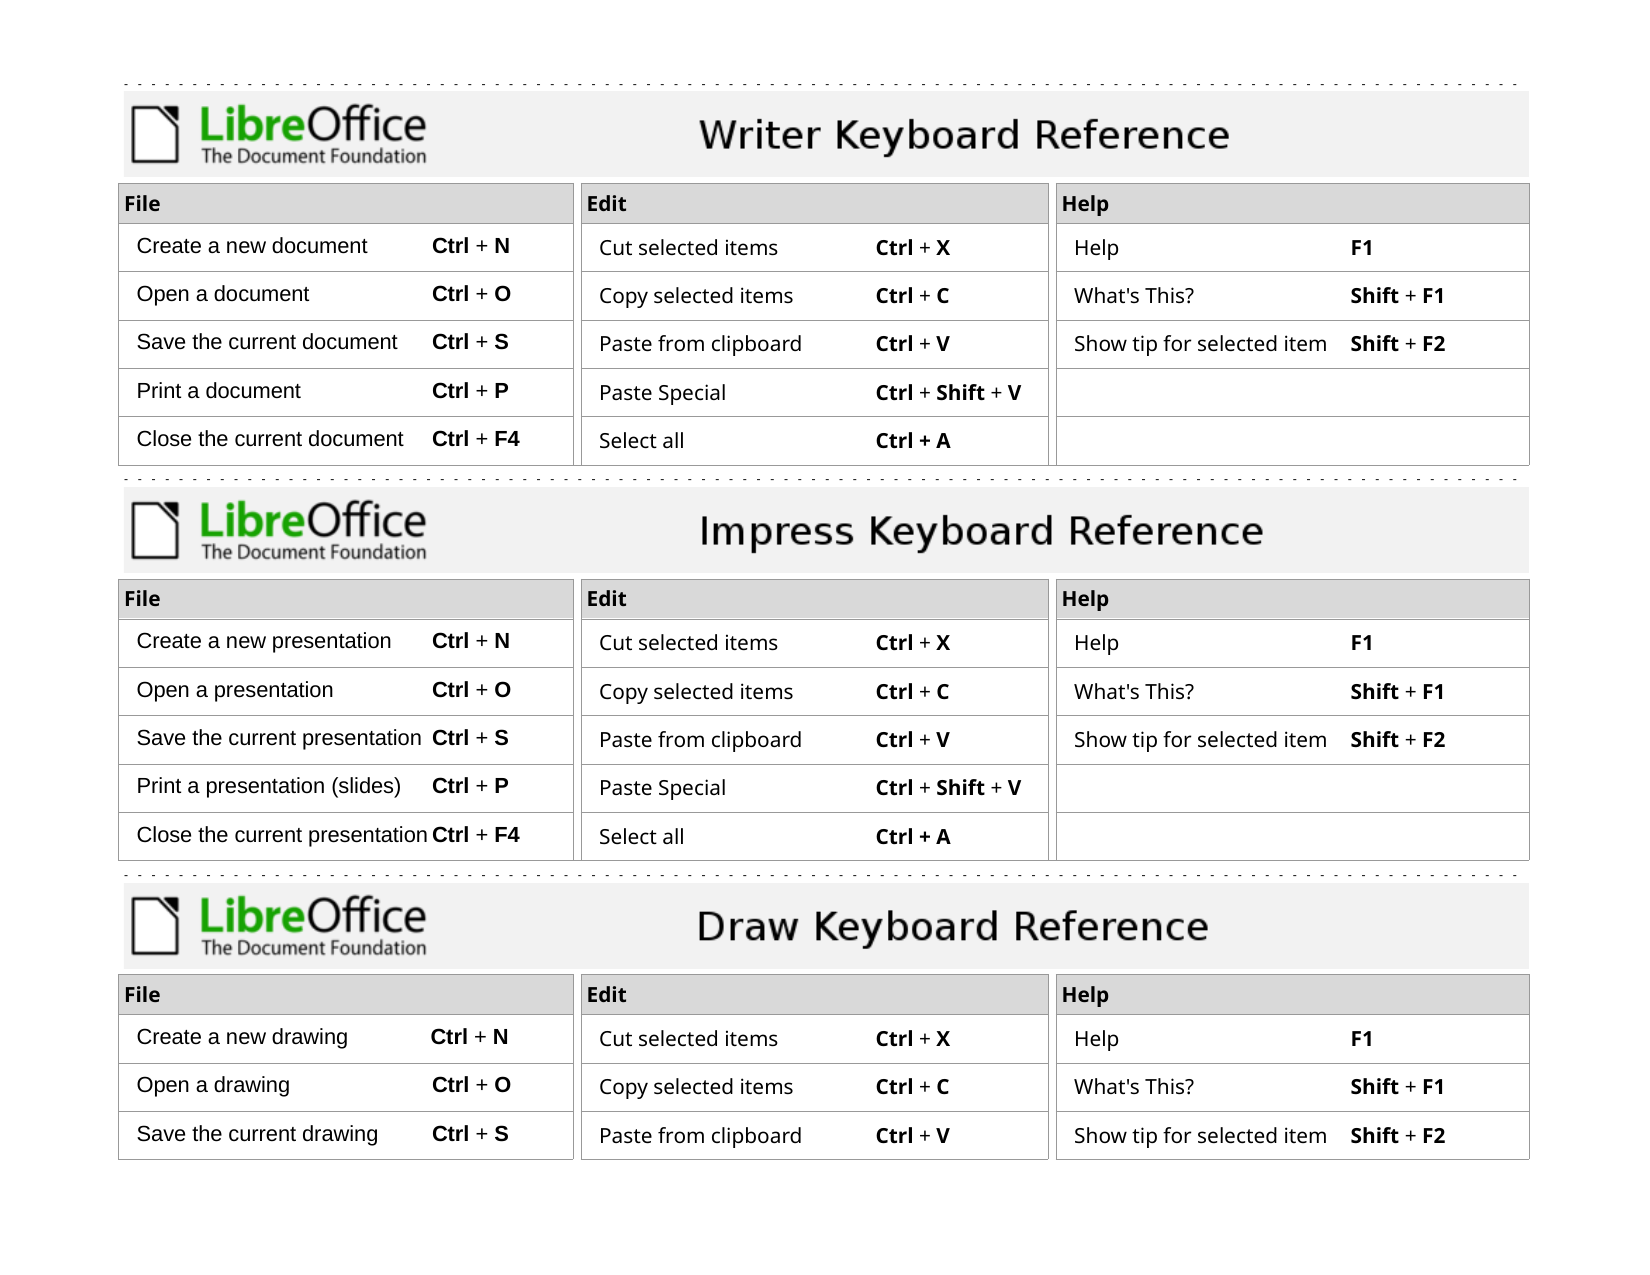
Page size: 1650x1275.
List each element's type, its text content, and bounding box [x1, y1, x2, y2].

table_cell Open a document Ctrl + O [119, 272, 573, 319]
table_cell Help F1 [1057, 1015, 1529, 1062]
table_cell [574, 1014, 581, 1062]
table_cell [1057, 369, 1529, 416]
table_cell [574, 812, 581, 860]
table_cell Help F1 [1057, 224, 1529, 271]
table_cell What's This? Shift + F1 [1057, 668, 1529, 715]
table_cell [1057, 765, 1529, 812]
table_cell What's This? Shift + F1 [1057, 1064, 1529, 1111]
table_cell Print a presentation (slides) Ctrl + P [119, 765, 573, 812]
table_cell [574, 1111, 581, 1159]
table_cell Close the current presentation Ctrl + F4 [119, 813, 573, 860]
table_cell Save the current presentation Ctrl + S [119, 716, 573, 763]
table_cell File [119, 975, 573, 1014]
table_cell [1049, 1063, 1056, 1111]
table_cell Copy selected items Ctrl + C [582, 668, 1048, 715]
table_cell Select all Ctrl + A [582, 417, 1048, 464]
table_cell [1049, 579, 1056, 618]
table_cell Close the current document Ctrl + F4 [119, 417, 573, 464]
table_header - - - - - - - - - - - - - - - - - - - - - - - - - - - - - - - - - - - - - - - - - - - - - - - - - - - - - - - - - - - - - - - - - - - - - - - - - - - - - - - - - - - - - - - - - - - - - - - - - - - - - - [118, 69, 1529, 183]
table_cell [574, 579, 581, 618]
picture [123, 487, 1529, 573]
table_cell Select all Ctrl + A [582, 813, 1048, 860]
table_cell [574, 667, 581, 715]
table_cell [574, 974, 581, 1014]
table_cell Paste from clipboard Ctrl + V [582, 1112, 1048, 1159]
table_cell [574, 368, 581, 416]
table_cell [574, 1063, 581, 1111]
table_cell [574, 416, 581, 464]
table_cell [574, 619, 581, 667]
table_cell [574, 715, 581, 763]
table_cell File [119, 184, 573, 223]
table_cell Help [1057, 184, 1529, 223]
table_cell Save the current drawing Ctrl + S [119, 1112, 573, 1159]
table_cell [1049, 812, 1056, 860]
table_cell [574, 320, 581, 368]
table_cell Save the current document Ctrl + S [119, 321, 573, 368]
table_cell [574, 271, 581, 319]
table_cell Help [1057, 975, 1529, 1014]
table_cell [1049, 368, 1056, 416]
table_cell [574, 223, 581, 271]
table_cell [1049, 320, 1056, 368]
table_cell [1057, 813, 1529, 860]
table_cell - - - - - - - - - - - - - - - - - - - - - - - - - - - - - - - - - - - - - - - - - - - - - - - - - - - - - - - - - - - - - - - - - - - - - - - - - - - - - - - - - - - - - - - - - - - - - - - - - - - - - - [118, 466, 1529, 578]
table_cell Help [1057, 580, 1529, 618]
table_cell File [119, 580, 573, 618]
table_cell Create a new drawing Ctrl + N [119, 1015, 573, 1062]
table_cell Create a new presentation Ctrl + N [119, 620, 573, 667]
table_cell [1049, 183, 1056, 223]
table_cell Create a new document Ctrl + N [119, 224, 573, 271]
table_cell Copy selected items Ctrl + C [582, 272, 1048, 319]
table_cell [1049, 416, 1056, 464]
table_cell [1049, 715, 1056, 763]
table_cell Open a drawing Ctrl + O [119, 1064, 573, 1111]
table_cell Copy selected items Ctrl + C [582, 1064, 1048, 1111]
picture [123, 883, 1529, 969]
table_cell [1057, 417, 1529, 464]
table_cell Show tip for selected item Shift + F2 [1057, 1112, 1529, 1159]
table_cell Show tip for selected item Shift + F2 [1057, 716, 1529, 763]
table_cell [1049, 223, 1056, 271]
table_cell Cut selected items Ctrl + X [582, 620, 1048, 667]
table_cell - - - - - - - - - - - - - - - - - - - - - - - - - - - - - - - - - - - - - - - - - - - - - - - - - - - - - - - - - - - - - - - - - - - - - - - - - - - - - - - - - - - - - - - - - - - - - - - - - - - - - - [118, 861, 1529, 974]
table_cell Help F1 [1057, 620, 1529, 667]
table_cell [574, 764, 581, 812]
table_cell [574, 183, 581, 223]
table_cell [1049, 271, 1056, 319]
table_cell Cut selected items Ctrl + X [582, 224, 1048, 271]
picture [123, 91, 1529, 177]
table_cell [1049, 764, 1056, 812]
table_cell Cut selected items Ctrl + X [582, 1015, 1048, 1062]
table_cell [1049, 974, 1056, 1014]
table_cell Paste Special Ctrl + Shift + V [582, 765, 1048, 812]
table_cell [1049, 619, 1056, 667]
table_cell [1049, 1014, 1056, 1062]
table_cell Print a document Ctrl + P [119, 369, 573, 416]
table_cell Paste from clipboard Ctrl + V [582, 321, 1048, 368]
table_cell What's This? Shift + F1 [1057, 272, 1529, 319]
table_cell Edit [582, 184, 1048, 223]
table_cell Open a presentation Ctrl + O [119, 668, 573, 715]
table_cell Edit [582, 975, 1048, 1014]
table_cell Paste from clipboard Ctrl + V [582, 716, 1048, 763]
table_cell Edit [582, 580, 1048, 618]
table_cell [1049, 1111, 1056, 1159]
table_cell Show tip for selected item Shift + F2 [1057, 321, 1529, 368]
table_cell [1049, 667, 1056, 715]
table_cell Paste Special Ctrl + Shift + V [582, 369, 1048, 416]
